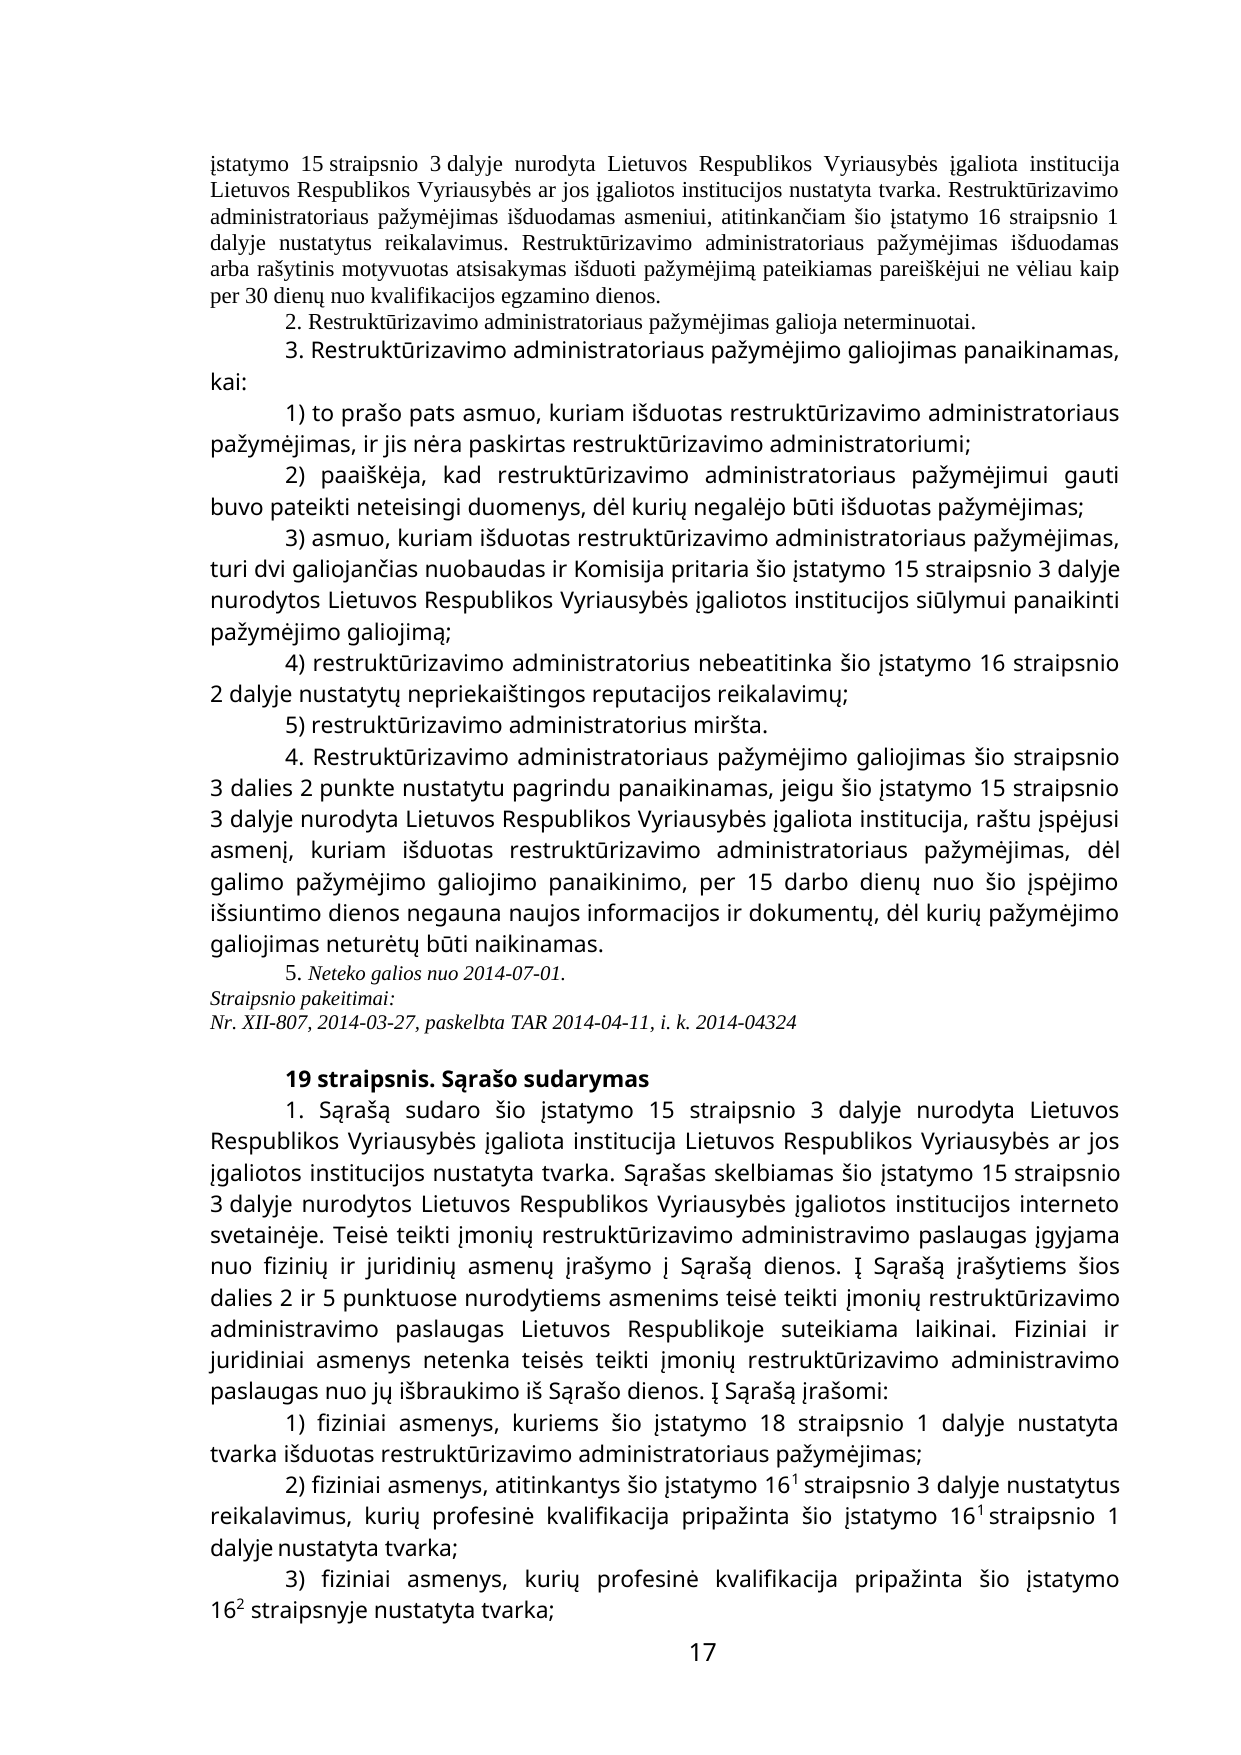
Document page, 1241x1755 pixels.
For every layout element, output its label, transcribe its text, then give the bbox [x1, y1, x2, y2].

text 4) restruktūrizavimo administratorius nebeatitinka šio įstatymo 16 straipsnio 2 dalyje nustatytų nepriekaištingos reputacijos reikalavimų; [210, 647, 1120, 709]
text Straipsnio pakeitimai: [210, 986, 1120, 1010]
text 3) asmuo, kuriam išduotas restruktūrizavimo administratoriaus pažymėjimas, turi dvi galiojančias nuobaudas ir Komisija pritaria šio įstatymo 15 straipsnio 3 dalyje nurodytos Lietuvos Respublikos Vyriausybės įgaliotos institucijos siūlymui panaikinti pažymėjimo galiojimą; [210, 522, 1120, 647]
text 1) fiziniai asmenys, kuriems šio įstatymo 18 straipsnio 1 dalyje nustatyta tvarka išduotas restruktūrizavimo administratoriaus pažymėjimas; [210, 1406, 1120, 1469]
text 2) fiziniai asmenys, atitinkantys šio įstatymo 161 straipsnio 3 dalyje nustatytus reikalavimus, kurių profesinė kvalifikacija pripažinta šio įstatymo 161 straipsnio 1 dalyje nustatyta tvarka; [210, 1469, 1120, 1563]
text 3. Restruktūrizavimo administratoriaus pažymėjimo galiojimas panaikinamas, kai: [210, 334, 1120, 397]
text 1. Sąrašą sudaro šio įstatymo 15 straipsnio 3 dalyje nurodyta Lietuvos Respublikos Vyriausybės įgaliota institucija Lietuvos Respublikos Vyriausybės ar jos įgaliotos institucijos nustatyta tvarka. Sąrašas skelbiamas šio įstatymo 15 straipsnio 3 dalyje nurodytos Lietuvos Respublikos Vyriausybės įgaliotos institucijos interneto svetainėje. Teisė teikti įmonių restruktūrizavimo administravimo paslaugas įgyjama nuo fizinių ir juridinių asmenų įrašymo į Sąrašą dienos. Į Sąrašą įrašytiems šios dalies 2 ir 5 punktuose nurodytiems asmenims teisė teikti įmonių restruktūrizavimo administravimo paslaugas Lietuvos Respublikoje suteikiama laikinai. Fiziniai ir juridiniai asmenys netenka teisės teikti įmonių restruktūrizavimo administravimo paslaugas nuo jų išbraukimo iš Sąrašo dienos. Į Sąrašą įrašomi: [210, 1094, 1120, 1406]
text Nr. XII-807, 2014-03-27, paskelbta TAR 2014-04-11, i. k. 2014-04324 [210, 1010, 1120, 1034]
text 19 straipsnis. Sąrašo sudarymas [210, 1063, 1120, 1094]
text 5) restruktūrizavimo administratorius miršta. [210, 709, 1120, 741]
text 1) to prašo pats asmuo, kuriam išduotas restruktūrizavimo administratoriaus pažymėjimas, ir jis nėra paskirtas restruktūrizavimo administratoriumi; [210, 397, 1120, 459]
text 3) fiziniai asmenys, kurių profesinė kvalifikacija pripažinta šio įstatymo 162 straipsnyje nustatyta tvarka; [210, 1563, 1120, 1625]
text 4. Restruktūrizavimo administratoriaus pažymėjimo galiojimas šio straipsnio 3 dalies 2 punkte nustatytu pagrindu panaikinamas, jeigu šio įstatymo 15 straipsnio 3 dalyje nurodyta Lietuvos Respublikos Vyriausybės įgaliota institucija, raštu įspėjusi asmenį, kuriam išduotas restruktūrizavimo administratoriaus pažymėjimas, dėl galimo pažymėjimo galiojimo panaikinimo, per 15 darbo dienų nuo šio įspėjimo išsiuntimo dienos negauna naujos informacijos ir dokumentų, dėl kurių pažymėjimo galiojimas neturėtų būti naikinamas. [210, 741, 1120, 959]
text 2) paaiškėja, kad restruktūrizavimo administratoriaus pažymėjimui gauti buvo pateikti neteisingi duomenys, dėl kurių negalėjo būti išduotas pažymėjimas; [210, 459, 1120, 522]
text 5. Neteko galios nuo 2014-07-01. [210, 959, 1120, 986]
text įstatymo 15 straipsnio 3 dalyje nurodyta Lietuvos Respublikos Vyriausybės įgaliota institucija Lietuvos Respublikos Vyriausybės ar jos įgaliotos institucijos nustatyta tvarka. Restruktūrizavimo administratoriaus pažymėjimas išduodamas asmeniui, atitinkančiam šio įstatymo 16 straipsnio 1 dalyje nustatytus reikalavimus. Restruktūrizavimo administratoriaus pažymėjimas išduodamas arba rašytinis motyvuotas atsisakymas išduoti pažymėjimą pateikiamas pareiškėjui ne vėliau kaip per 30 dienų nuo kvalifikacijos egzamino dienos. [210, 150, 1120, 308]
text 2. Restruktūrizavimo administratoriaus pažymėjimas galioja neterminuotai. [210, 308, 1120, 334]
